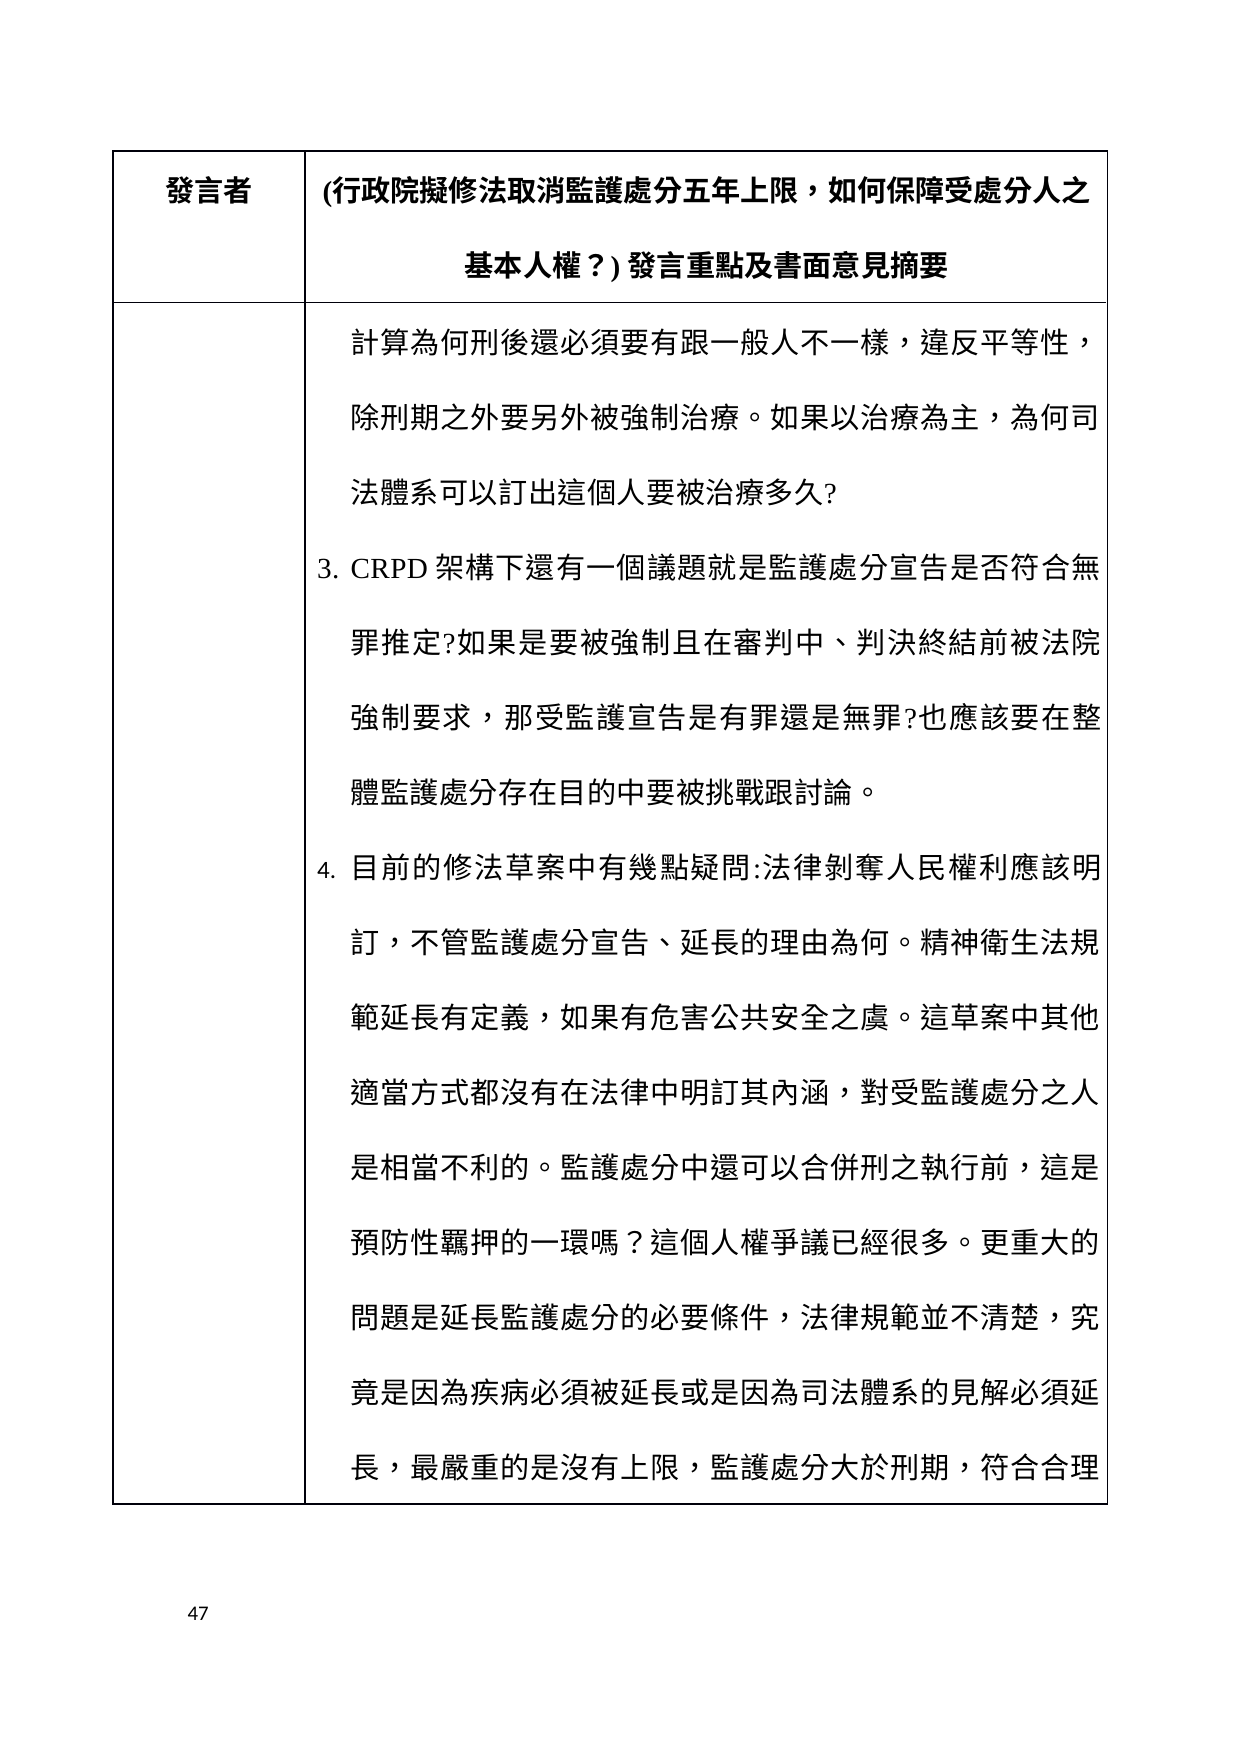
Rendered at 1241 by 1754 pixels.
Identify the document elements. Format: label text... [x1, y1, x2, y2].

table_cell [114, 303, 304, 1503]
table_header 發言者 [114, 152, 304, 302]
table_cell 計算為何刑後還必須要有跟一般人不一樣，違反平等性，除刑期之外要另外被強制治療。如果以治療為主，為何司法體系可以訂出這個人要被治療多久? CRPD架構下還有一個議題就是監護處分宣告是否符合無罪推定?如果是要被強制且在審判中、判決終結前被法院強制要求，那受監護宣告是有罪還是無罪?也應該要在整體監護處分存在目的中要被挑戰跟討論。 目前的修法草案中有幾點疑問:法律剝奪人民權利應該明訂，不管監護處分宣告、延長的理由為何。精神衛生法規範延長有定義，如果有危害公共安全之虞。這草案中其他適當方式都沒有在法律中明訂其內涵，對受監護處分之人是相當不利的。監護處分中還可以合併刑之執行前，這是預防性羈押的一環嗎？這個人權爭議已經很多。更重大的問題是延長監護處分的必要條件，法律規範並不清楚，究竟是因為疾病必須被延長或是因為司法體系的見解必須延長，最嚴重的是沒有上限，監護處分大於刑期，符合合理 [306, 302, 1107, 1503]
table_header (行政院擬修法取消監護處分五年上限，如何保障受處分人之基本人權？) 發言重點及書面意見摘要 [306, 152, 1107, 302]
